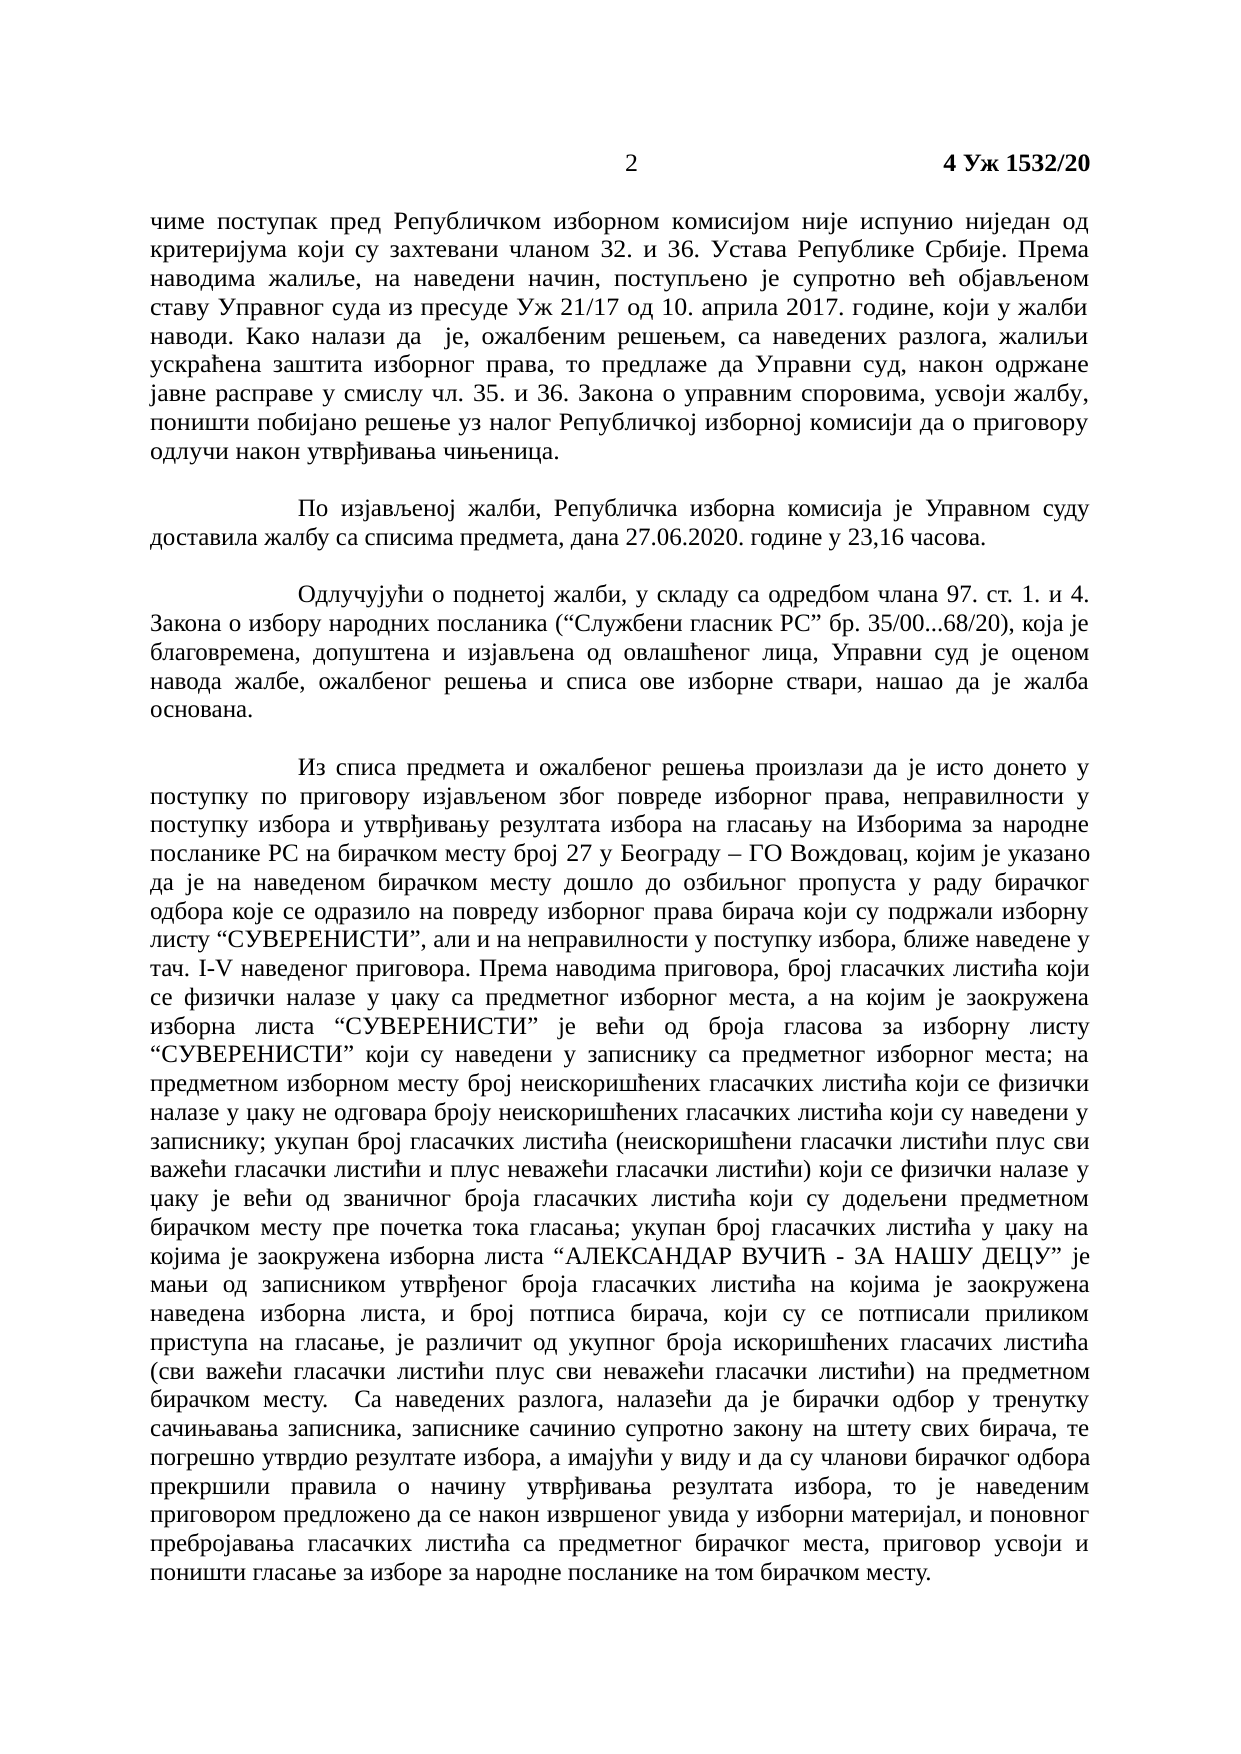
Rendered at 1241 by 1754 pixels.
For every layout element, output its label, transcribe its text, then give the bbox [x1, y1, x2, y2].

text По изјављеној жалби, Републичка изборна комисија је Управном суду доставила жалбу са списима предмета, дана 27.06.2020. године у 23,16 часова. [150, 493, 1090, 551]
text Одлучујући о поднетој жалби, у складу са одредбом члана 97. ст. 1. и 4. Закона о избору народних посланика (“Службени гласник РС” бр. 35/00...68/20), која је благовремена, допуштена и изјављена од овлашћеног лица, Управни суд је оценом навода жалбе, ожалбеног решења и списа ове изборне ствари, нашао да је жалба основана. [150, 579, 1090, 723]
text чиме поступак пред Републичком изборном комисијом није испунио ниједан од критеријума који су захтевани чланом 32. и 36. Устава Републике Србије. Према наводима жалиље, на наведени начин, поступљено је супротно већ објављеном ставу Управног суда из пресуде Уж 21/17 од 10. априла 2017. године, који у жалби наводи. Како налази да је, ожалбеним решењем, са наведених разлога, жалиљи ускраћена заштита изборног права, то предлаже да Управни суд, након одржане јавне расправе у смислу чл. 35. и 36. Закона о управним споровима, усвоји жалбу, поништи побијано решење уз налог Републичкој изборној комисији да о приговору одлучи након утврђивања чињеница. [150, 206, 1090, 464]
text Из списа предмета и ожалбеног решења произлази да је исто донето у поступку по приговору изјављеном због повреде изборног права, неправилности у поступку избора и утврђивању резултата избора на гласању на Изборима за народне посланике РС на бирачком месту број 27 у Београду – ГО Вождовац, којим је указано да је на наведеном бирачком месту дошло до озбиљног пропуста у раду бирачког одбора које се одразило на повреду изборног права бирача који су подржали изборну листу “СУВЕРЕНИСТИ”, али и на неправилности у поступку избора, ближе наведене у тач. I-V наведеног приговора. Према наводима приговора, број гласачких листића који се физички налазе у џаку са предметног изборног места, а на којим је заокружена изборна листа “СУВЕРЕНИСТИ” је већи од броја гласова за изборну листу “СУВЕРЕНИСТИ” који су наведени у записнику са предметног изборног места; на предметном изборном месту број неискоришћених гласачких листића који се физички налазе у џаку не одговара броју неискоришћених гласачких листића који су наведени у записнику; укупан број гласачких листића (неискоришћени гласачки листићи плус сви важећи гласачки листићи и плус неважећи гласачки листићи) који се физички налазе у џаку је већи од званичног броја гласачких листића који су додељени предметном бирачком месту пре почетка тока гласања; укупан број гласачких листића у џаку на којима је заокружена изборна листа “АЛЕКСАНДАР ВУЧИЋ - ЗА НАШУ ДЕЦУ” је мањи од записником утврђеног броја гласачких листића на којима је заокружена наведена изборна листа, и број потписа бирача, који су се потписали приликом приступа на гласање, је различит од укупног броја искоришћених гласачих листића (сви важећи гласачки листићи плус сви неважећи гласачки листићи) на предметном бирачком месту. Са наведених разлога, налазећи да је бирачки одбор у тренутку сачињавања записника, записнике сачинио супротно закону на штету свих бирача, те погрешно утврдио резултате избора, а имајући у виду и да су чланови бирачког одбора прекршили правила о начину утврђивања резултата избора, то је наведеним приговором предложено да се након извршеног увида у изборни материјал, и поновног пребројавања гласачких листића са предметног бирачког места, приговор усвоји и поништи гласање за изборе за народне посланике на том бирачком месту. [150, 752, 1090, 1586]
